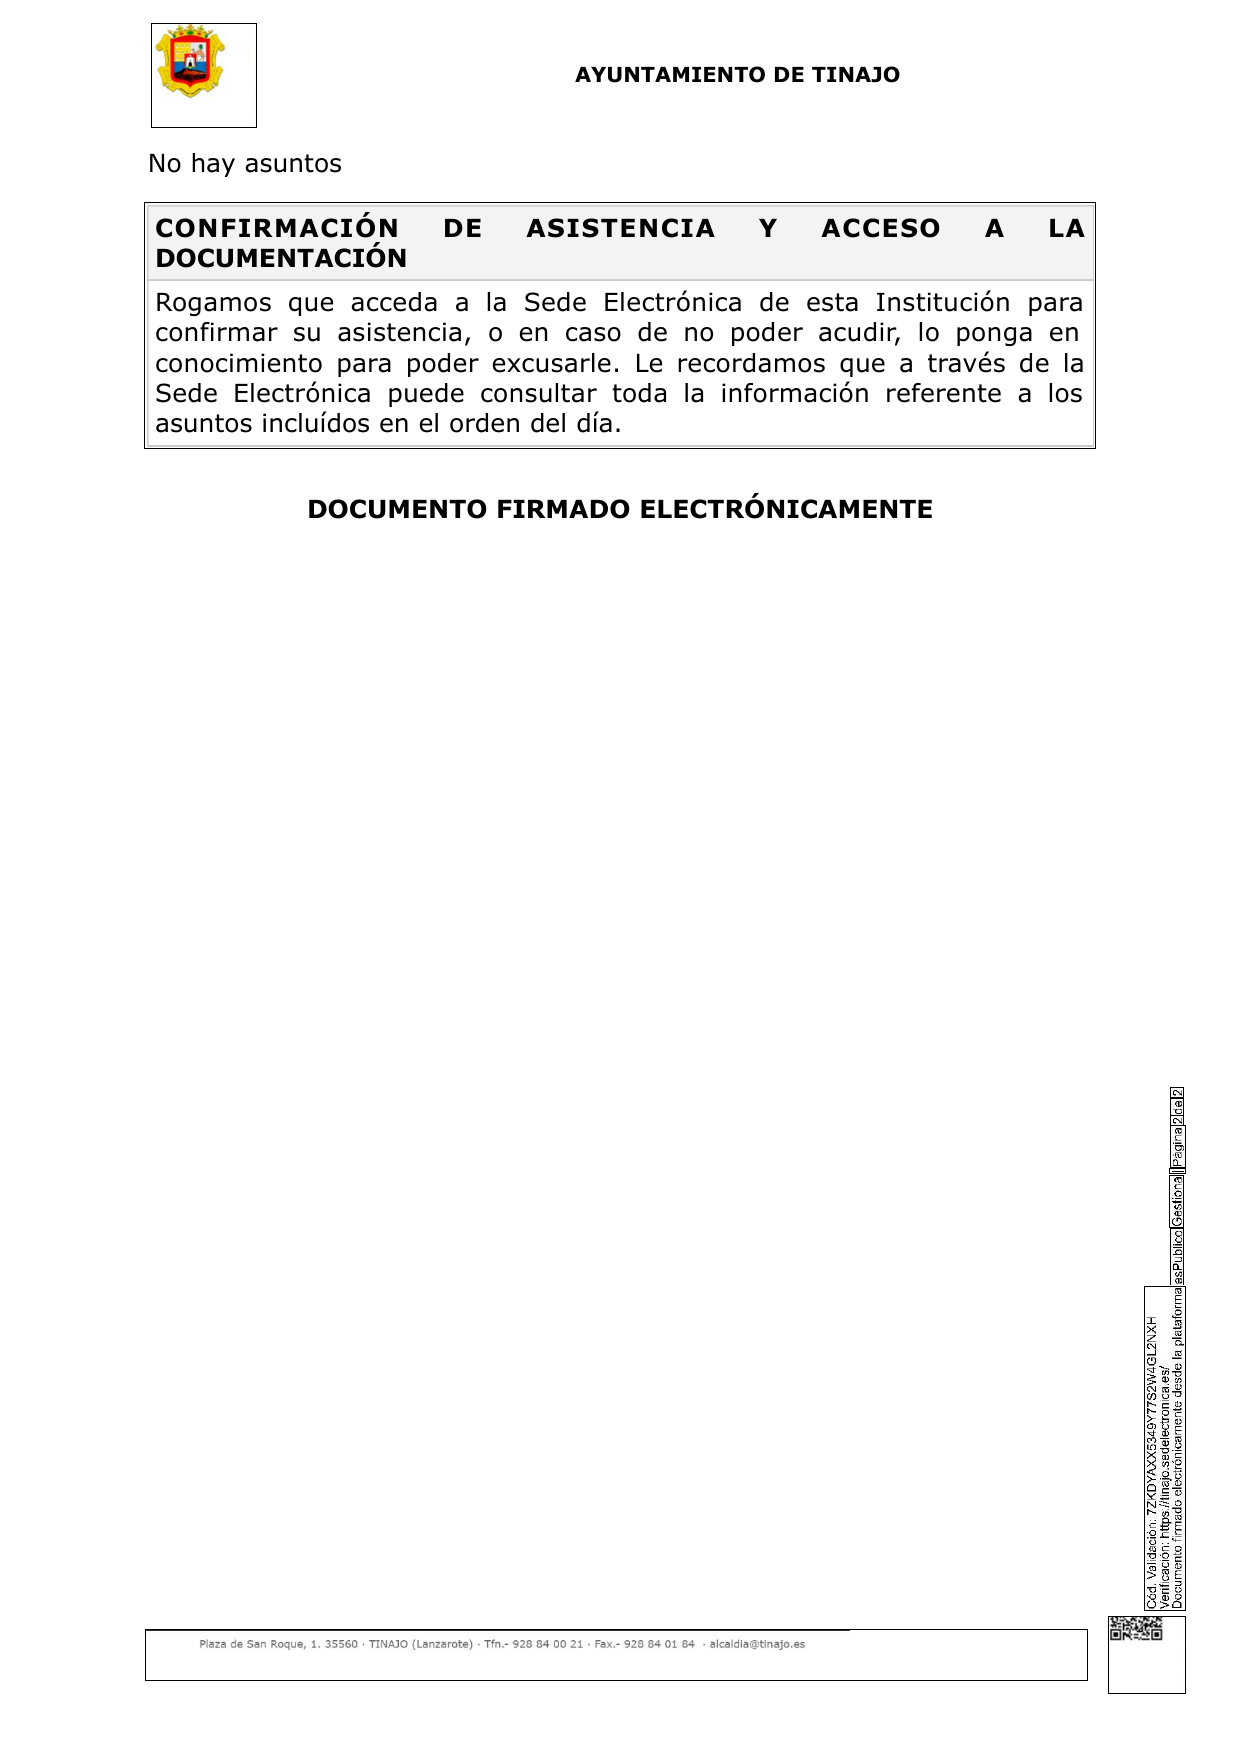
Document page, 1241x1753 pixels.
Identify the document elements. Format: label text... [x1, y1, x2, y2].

text ACCESO [821, 213, 966, 243]
text A [984, 213, 1029, 243]
text conocimiento para poder excusarle. Le recordamos que a través de la [155, 348, 1110, 378]
picture [1144, 1229, 1186, 1286]
picture [1145, 1287, 1185, 1610]
text DOCUMENTO FIRMADO ELECTRÓNICAMENTE [307, 494, 958, 524]
text DOCUMENTACIÓN [155, 243, 433, 273]
text asuntos incluídos en el orden del día. [155, 408, 1110, 438]
text confirmar su asistencia, o en caso de no poder acudir, lo ponga en [155, 318, 1110, 348]
text AYUNTAMIENTO DE TINAJO [575, 62, 926, 88]
picture [1171, 1126, 1185, 1167]
picture [1171, 1116, 1183, 1125]
picture [1170, 1176, 1183, 1227]
text LA [1048, 213, 1110, 243]
text ASISTENCIA [526, 213, 740, 243]
text DE [443, 213, 507, 243]
text Sede Electrónica puede consultar toda la información referente a los [155, 378, 1110, 408]
picture [1170, 1169, 1185, 1173]
picture [1109, 1617, 1185, 1693]
picture [1171, 1099, 1183, 1115]
picture [152, 24, 256, 127]
text No hay asuntos [148, 148, 368, 178]
text Y [759, 213, 802, 243]
picture [146, 1630, 1087, 1680]
text Rogamos que acceda a la Sede Electrónica de esta Institución para [155, 287, 1110, 318]
text CONFIRMACIÓN [155, 213, 433, 243]
picture [1171, 1088, 1183, 1097]
picture [145, 203, 1095, 448]
